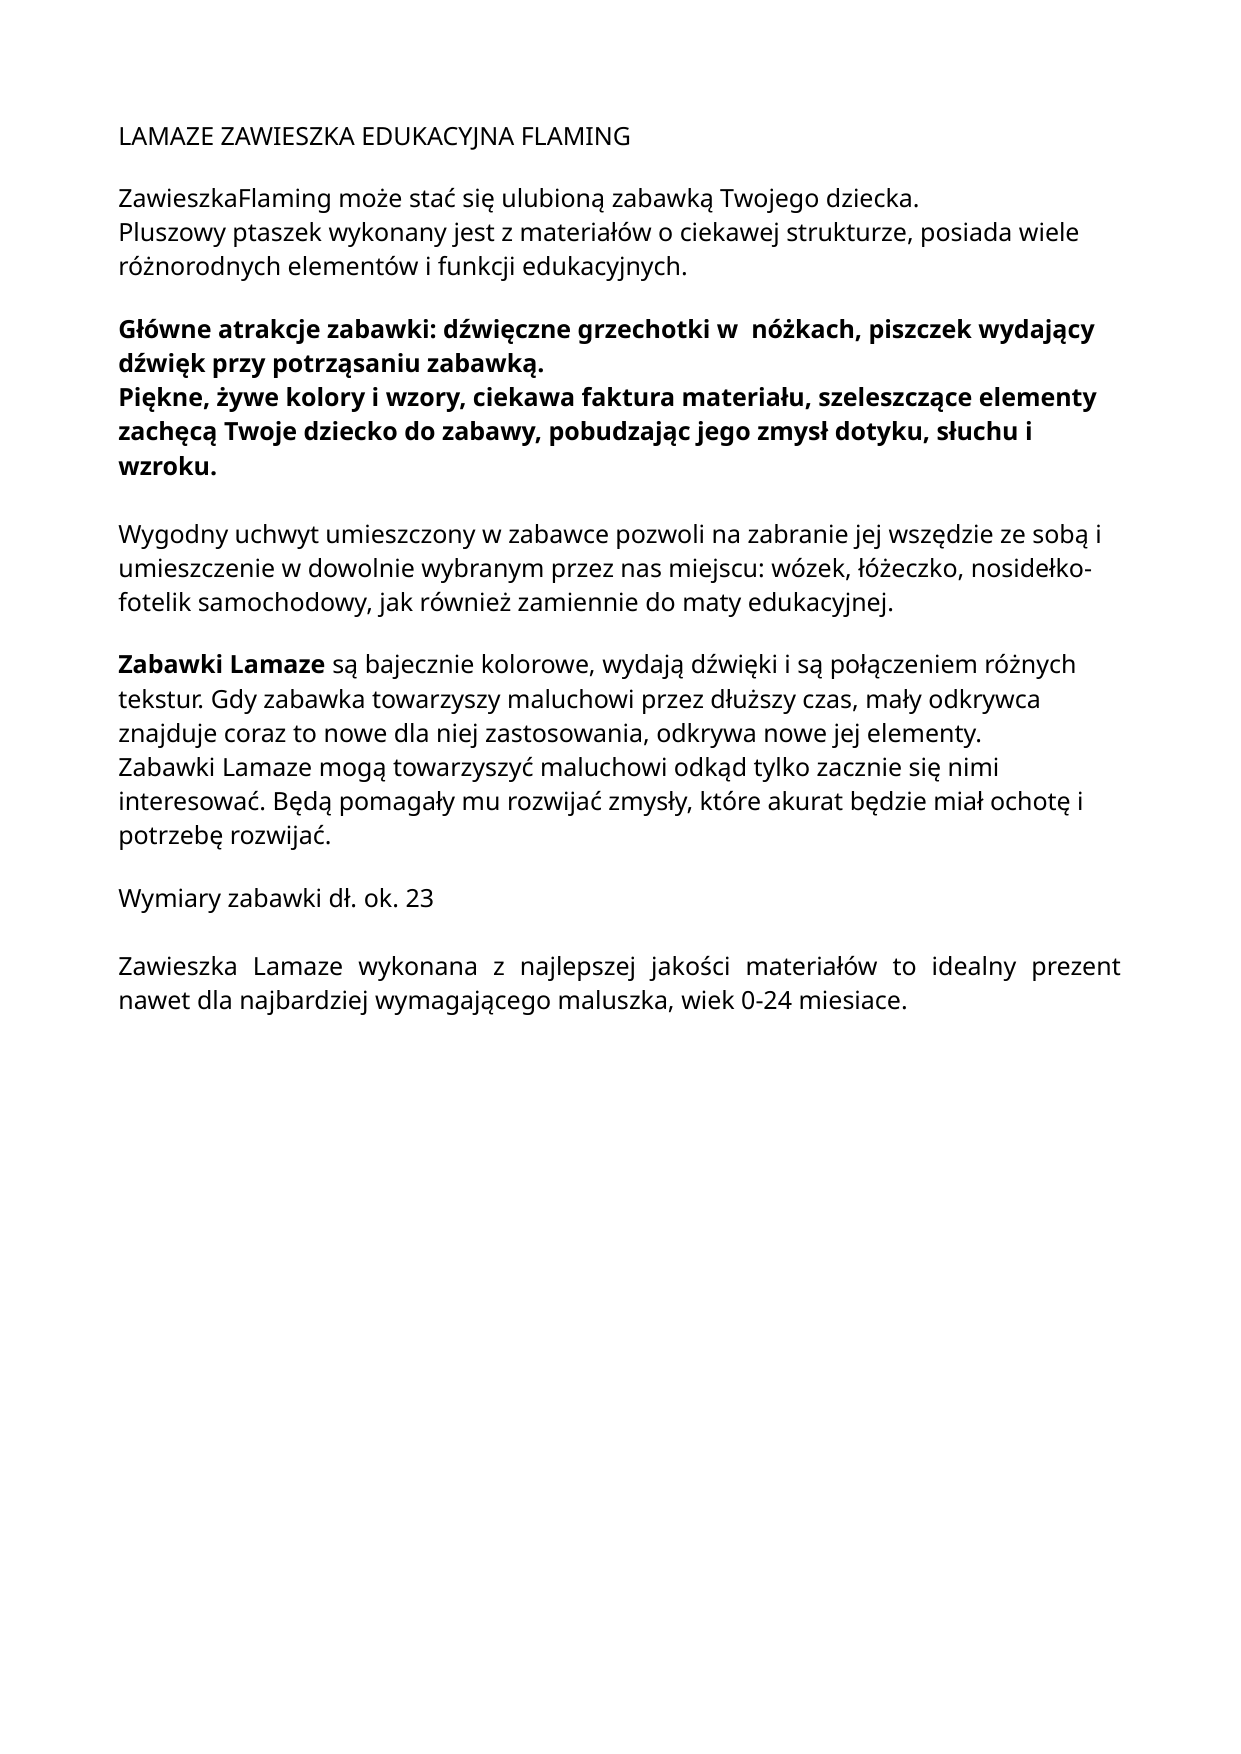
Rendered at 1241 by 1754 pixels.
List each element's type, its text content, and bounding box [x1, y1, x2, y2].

text Zabawki Lamaze są bajecznie kolorowe, wydają dźwięki i są połączeniem różnych tekstur. Gdy zabawka towarzyszy maluchowi przez dłuższy czas, mały odkrywca znajduje coraz to nowe dla niej zastosowania, odkrywa nowe jej elementy. [118, 647, 1122, 749]
text Piękne, żywe kolory i wzory, ciekawa faktura materiału, szeleszczące elementy zachęcą Twoje dziecko do zabawy, pobudzając jego zmysł dotyku, słuchu i wzroku. [118, 380, 1122, 482]
text Wygodny uchwyt umieszczony w zabawce pozwoli na zabranie jej wszędzie ze sobą i umieszczenie w dowolnie wybranym przez nas miejscu: wózek, łóżeczko, nosidełko-fotelik samochodowy, jak również zamiennie do maty edukacyjnej. [118, 516, 1122, 618]
text Wymiary zabawki dł. ok. 23 [118, 880, 1122, 914]
text LAMAZE ZAWIESZKA EDUKACYJNA FLAMING [118, 118, 1122, 152]
text Pluszowy ptaszek wykonany jest z materiałów o ciekawej strukturze, posiada wiele różnorodnych elementów i funkcji edukacyjnych. [118, 215, 1122, 283]
text Zawieszka Lamaze wykonana z najlepszej jakości materiałów to idealny prezent nawet dla najbardziej wymagającego maluszka, wiek 0-24 miesiace. [118, 948, 1122, 1017]
text Główne atrakcje zabawki: dźwięczne grzechotki w nóżkach, piszczek wydający dźwięk przy potrząsaniu zabawką. [118, 312, 1122, 380]
text Zabawki Lamaze mogą towarzyszyć maluchowi odkąd tylko zacznie się nimi interesować. Będą pomagały mu rozwijać zmysły, które akurat będzie miał ochotę i potrzebę rozwijać. [118, 749, 1122, 852]
text ZawieszkaFlaming może stać się ulubioną zabawką Twojego dziecka. [118, 181, 1122, 215]
